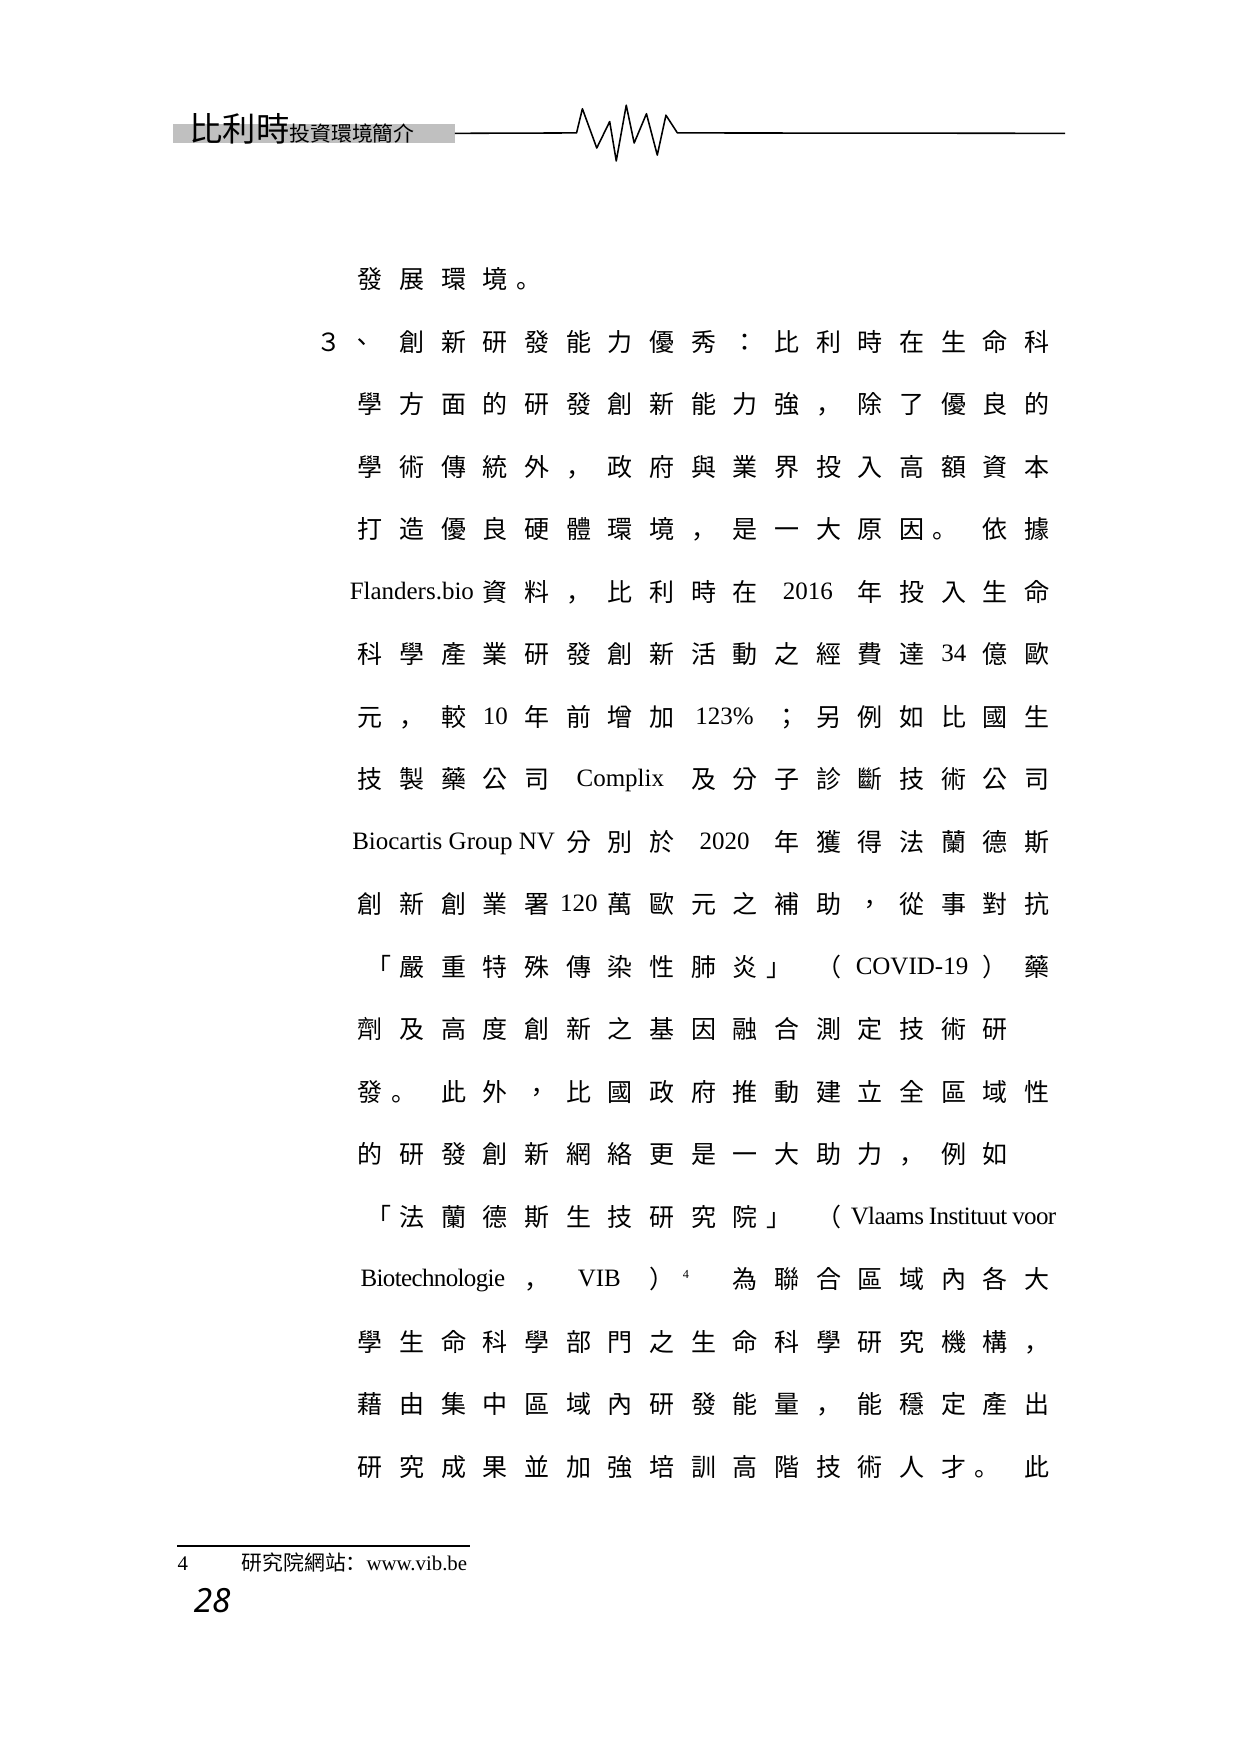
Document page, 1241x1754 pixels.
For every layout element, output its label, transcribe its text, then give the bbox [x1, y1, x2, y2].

text ３、創新研發能力優秀：比利時在生命科學方面的研發創新能力強，除了優良的學術傳統外，政府與業界投入高額資本打造優良硬體環境，是一大原因。依據Flanders.bio資料，比利時在2016年投入生命科學產業研發創新活動之經費達34億歐元，較10年前增加123%；另例如比國生技製藥公司Complix及分子診斷技術公司Biocartis Group NV分別於2020年獲得法蘭德斯創新創業署120萬歐元之補助，從事對抗「嚴重特殊傳染性肺炎」（COVID-19）藥劑及高度創新之基因融合測定技術研發。此外，比國政府推動建立全區域性的研發創新網絡更是一大助力，例如「法蘭德斯生技研究院」（Vlaams Instituut voor Biotechnologie，VIB）為聯合區域內各大學生命科學部門之生命科學研究機構，藉由集中區域內研發能量，能穩定產出研究成果並加強培訓高階技術人才。此 [281, 299, 1058, 1486]
text 研究院網站：www.vib.be [177, 1547, 1063, 1577]
text 發展環境。 [281, 236, 1058, 299]
